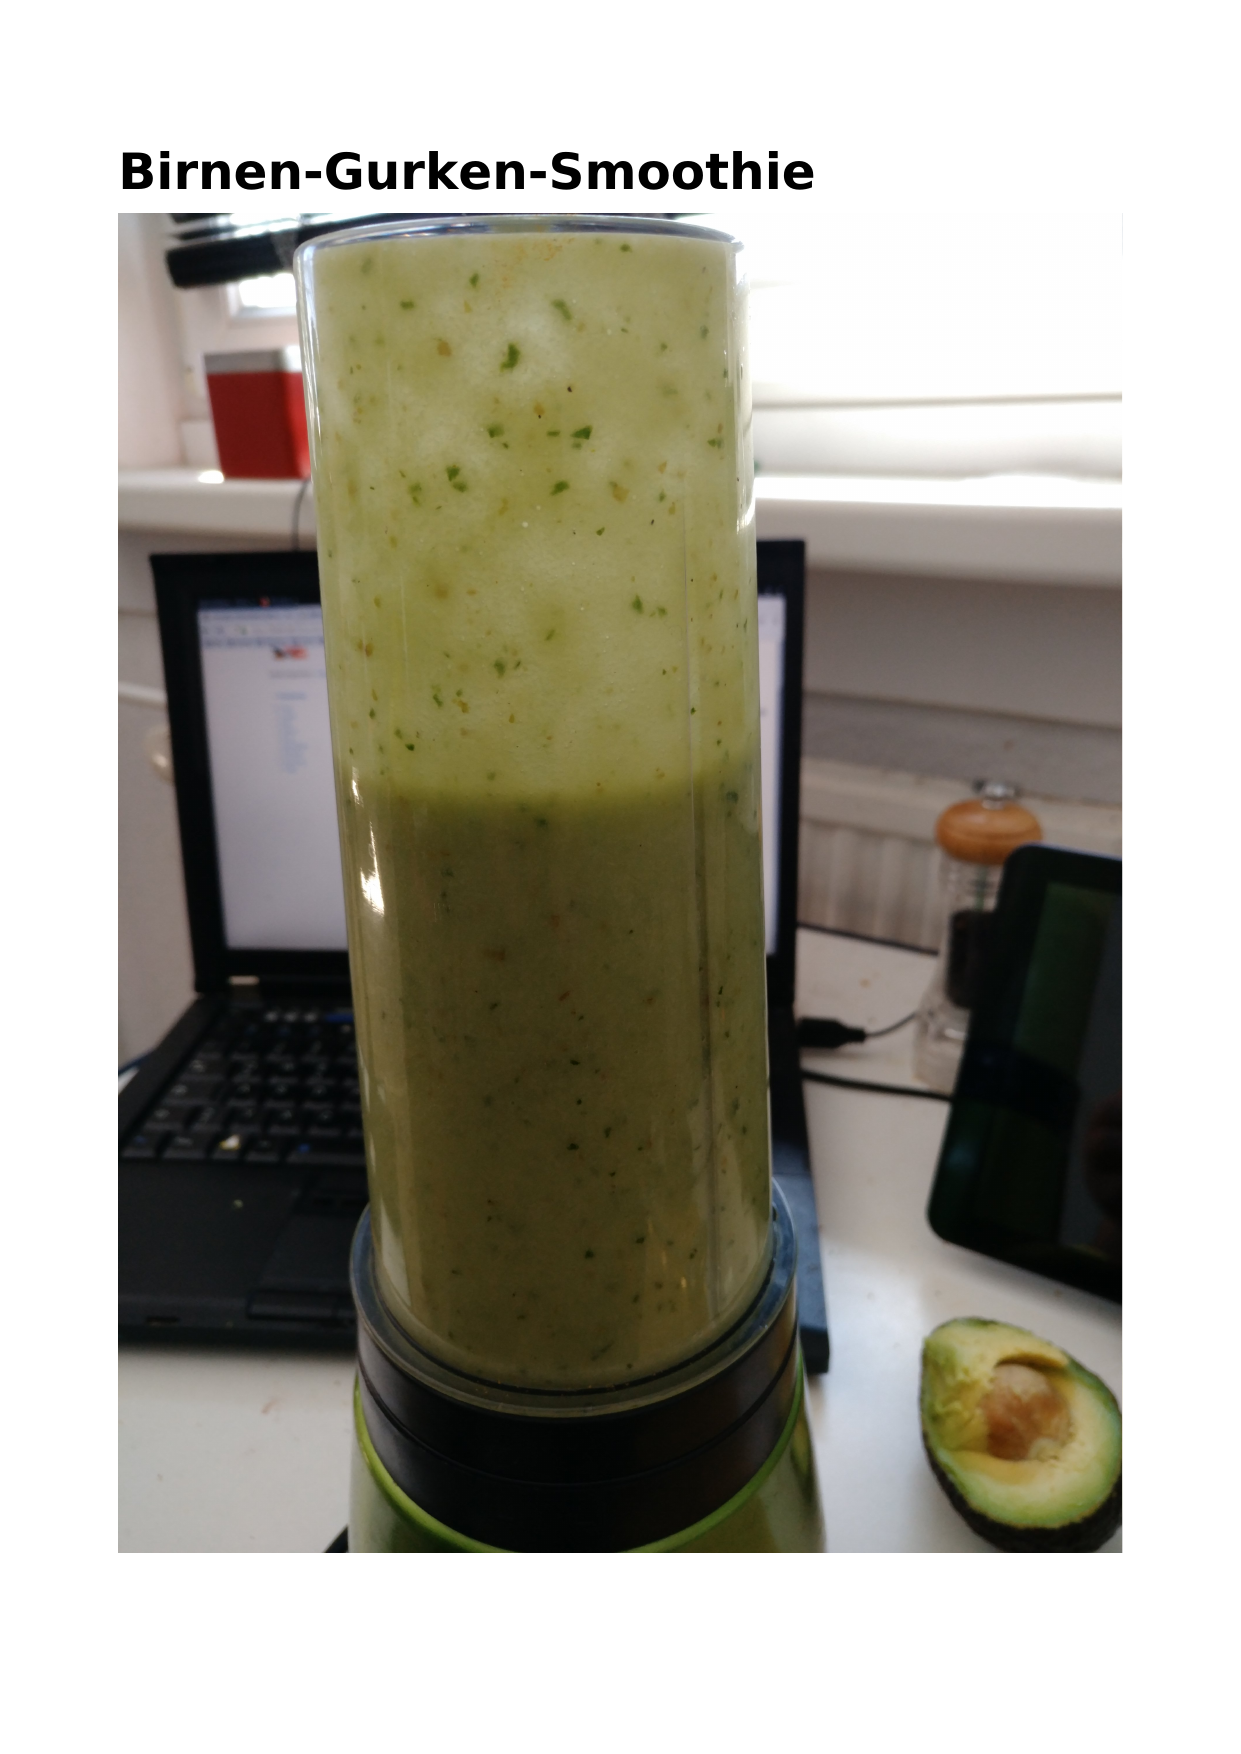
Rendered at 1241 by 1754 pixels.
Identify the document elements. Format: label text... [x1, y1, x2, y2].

subtitle Birnen-Gurken-Smoothie [118, 143, 1122, 201]
picture [118, 213, 1123, 1553]
